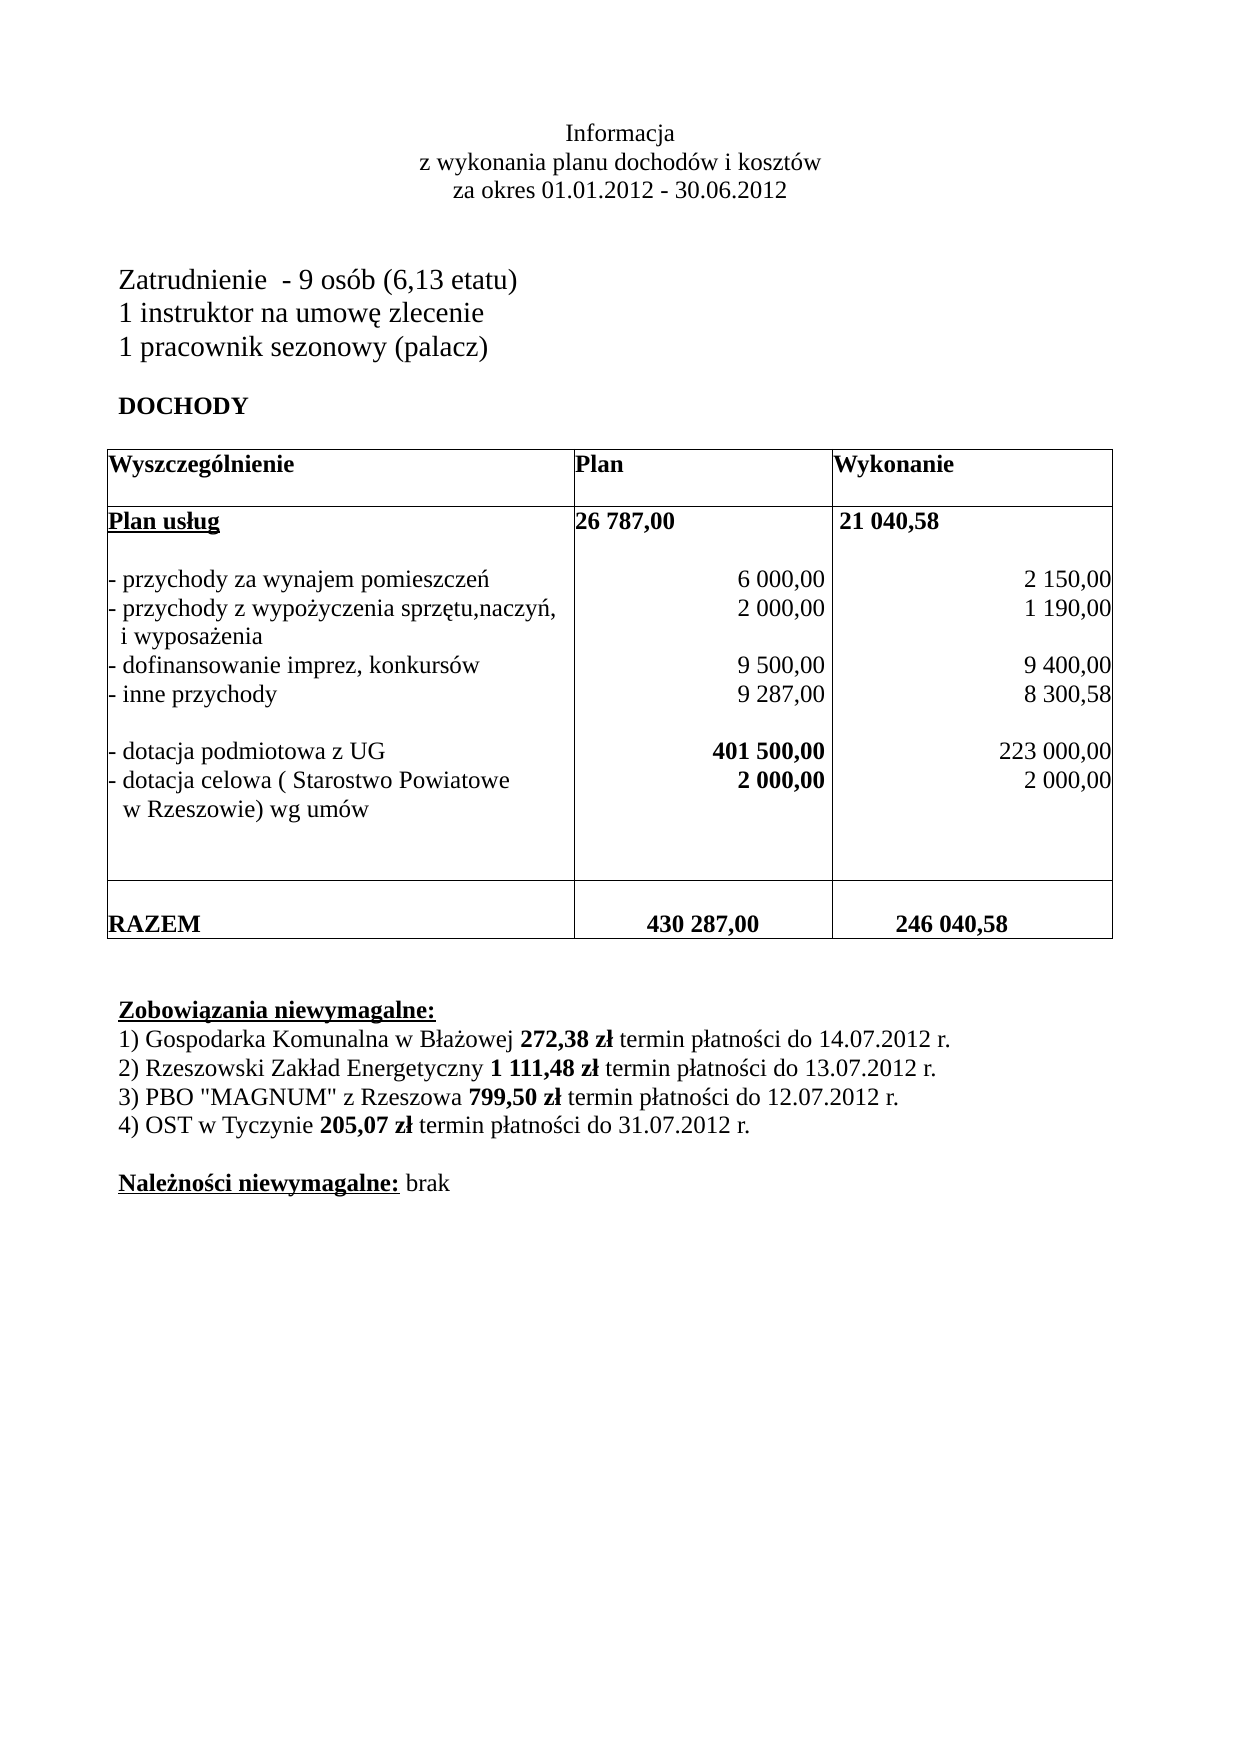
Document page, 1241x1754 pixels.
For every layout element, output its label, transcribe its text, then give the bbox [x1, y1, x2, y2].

table_cell Plan usług - przychody za wynajem pomieszczeń - przychody z wypożyczenia sprzętu,naczyń, i wyposażenia - dofinansowanie imprez, konkursów - inne przychody - dotacja podmiotowa z UG - dotacja celowa ( Starostwo Powiatowe w Rzeszowie) wg umów [108, 507, 574, 880]
table_header Plan [575, 450, 832, 506]
text 3) PBO "MAGNUM" z Rzeszowa 799,50 zł termin płatności do 12.07.2012 r. [118, 1082, 1122, 1110]
text Zobowiązania niewymagalne: [118, 995, 1122, 1024]
text Zatrudnienie - 9 osób (6,13 etatu) [118, 262, 1122, 295]
text DOCHODY [118, 391, 1122, 420]
table_cell 26 787,00 6 000,00 2 000,00 9 500,00 9 287,00 401 500,00 2 000,00 [575, 507, 832, 880]
text 1) Gospodarka Komunalna w Błażowej 272,38 zł termin płatności do 14.07.2012 r. [118, 1024, 1122, 1053]
text Należności niewymagalne: brak [118, 1168, 1122, 1197]
text 2) Rzeszowski Zakład Energetyczny 1 111,48 zł termin płatności do 13.07.2012 r. [118, 1053, 1122, 1082]
text za okres 01.01.2012 - 30.06.2012 [118, 176, 1122, 204]
table_header Wyszczególnienie [108, 450, 574, 506]
text 1 instruktor na umowę zlecenie [118, 295, 1122, 329]
table_cell RAZEM [108, 881, 574, 938]
table_header Wykonanie [833, 450, 1112, 506]
table_cell 21 040,58 2 150,00 1 190,00 9 400,00 8 300,58 223 000,00 2 000,00 [833, 507, 1112, 880]
text 4) OST w Tyczynie 205,07 zł termin płatności do 31.07.2012 r. [118, 1110, 1122, 1139]
table_cell 430 287,00 [575, 881, 832, 938]
table_cell 246 040,58 [833, 881, 1112, 938]
text 1 pracownik sezonowy (palacz) [118, 329, 1122, 362]
text Informacja [118, 118, 1122, 147]
text z wykonania planu dochodów i kosztów [118, 147, 1122, 176]
